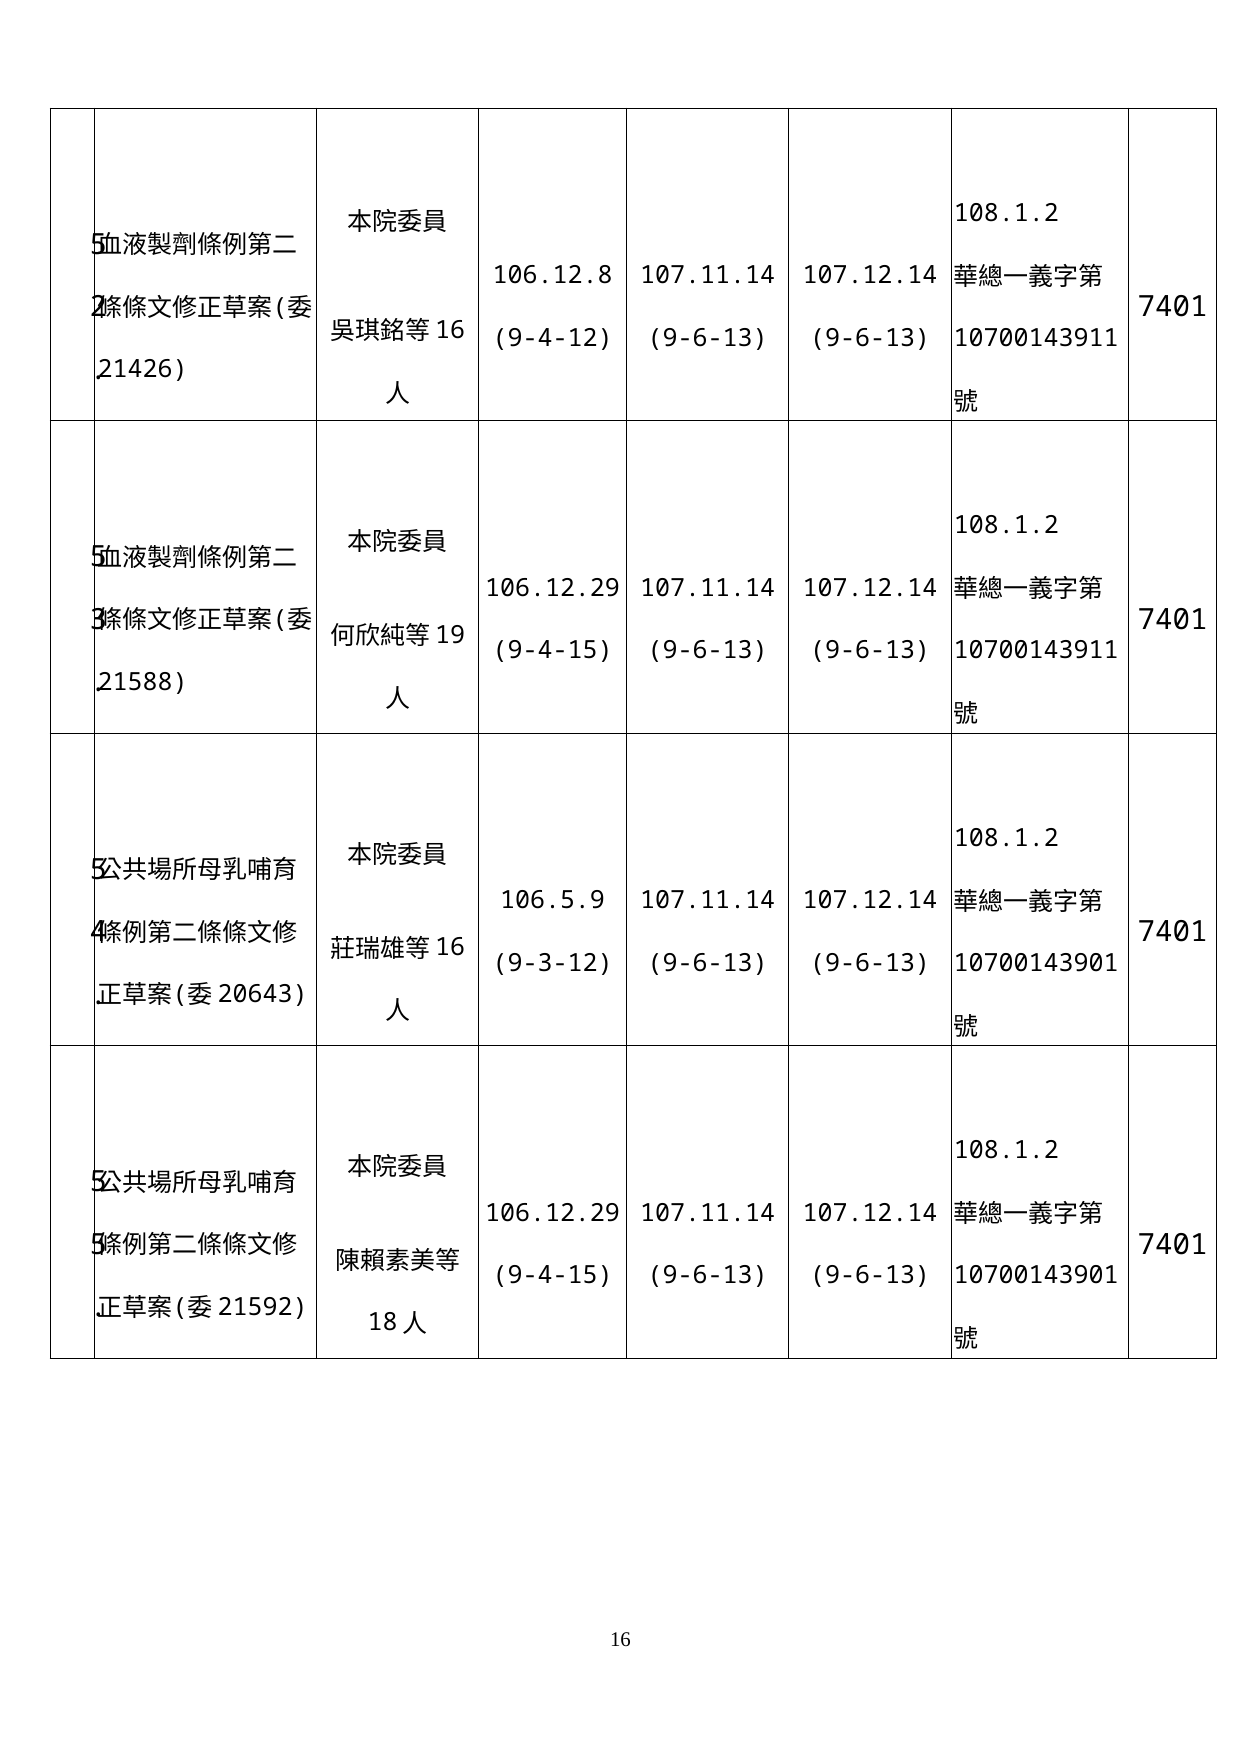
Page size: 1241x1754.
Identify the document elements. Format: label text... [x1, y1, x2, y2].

table_cell 7401 [1129, 109, 1216, 420]
table_cell 108.1.2 華總一義字第10700143911號 [952, 421, 1128, 733]
table_cell 107.11.14 (9-6-13) [627, 1046, 788, 1358]
table_cell 108.1.2 華總一義字第10700143911號 [952, 109, 1128, 420]
table_cell [51, 109, 94, 420]
table_cell 107.11.14 (9-6-13) [627, 109, 788, 420]
table_cell 血液製劑條例第二條條文修正草案(委21588) [95, 421, 316, 733]
table_cell 106.12.8 (9-4-12) [479, 109, 626, 420]
table_cell 107.12.14 (9-6-13) [789, 734, 951, 1045]
table_cell 血液製劑條例第二條條文修正草案(委21426) [95, 109, 316, 420]
table_cell 107.11.14 (9-6-13) [627, 421, 788, 733]
table_cell 本院委員 吳琪銘等16人 [317, 109, 478, 420]
table_cell 107.12.14 (9-6-13) [789, 1046, 951, 1358]
table_cell 7401 [1129, 421, 1216, 733]
table_cell 公共場所母乳哺育條例第二條條文修正草案(委21592) [95, 1046, 316, 1358]
table_cell [51, 421, 94, 733]
table_cell 108.1.2 華總一義字第10700143901號 [952, 1046, 1128, 1358]
table_cell 108.1.2 華總一義字第10700143901號 [952, 734, 1128, 1045]
table_cell [51, 1046, 94, 1358]
table_cell 7401 [1129, 1046, 1216, 1358]
table_cell 7401 [1129, 734, 1216, 1045]
table_cell 107.12.14 (9-6-13) [789, 421, 951, 733]
table_cell [51, 734, 94, 1045]
table_cell 107.12.14 (9-6-13) [789, 109, 951, 420]
table_cell 本院委員 何欣純等19人 [317, 421, 478, 733]
table_cell 106.5.9 (9-3-12) [479, 734, 626, 1045]
table_cell 106.12.29 (9-4-15) [479, 1046, 626, 1358]
table_cell 106.12.29 (9-4-15) [479, 421, 626, 733]
table_cell 107.11.14 (9-6-13) [627, 734, 788, 1045]
table_cell 本院委員 陳賴素美等18人 [317, 1046, 478, 1358]
table_cell 本院委員 莊瑞雄等16人 [317, 734, 478, 1045]
table_cell 公共場所母乳哺育條例第二條條文修正草案(委20643) [95, 734, 316, 1045]
